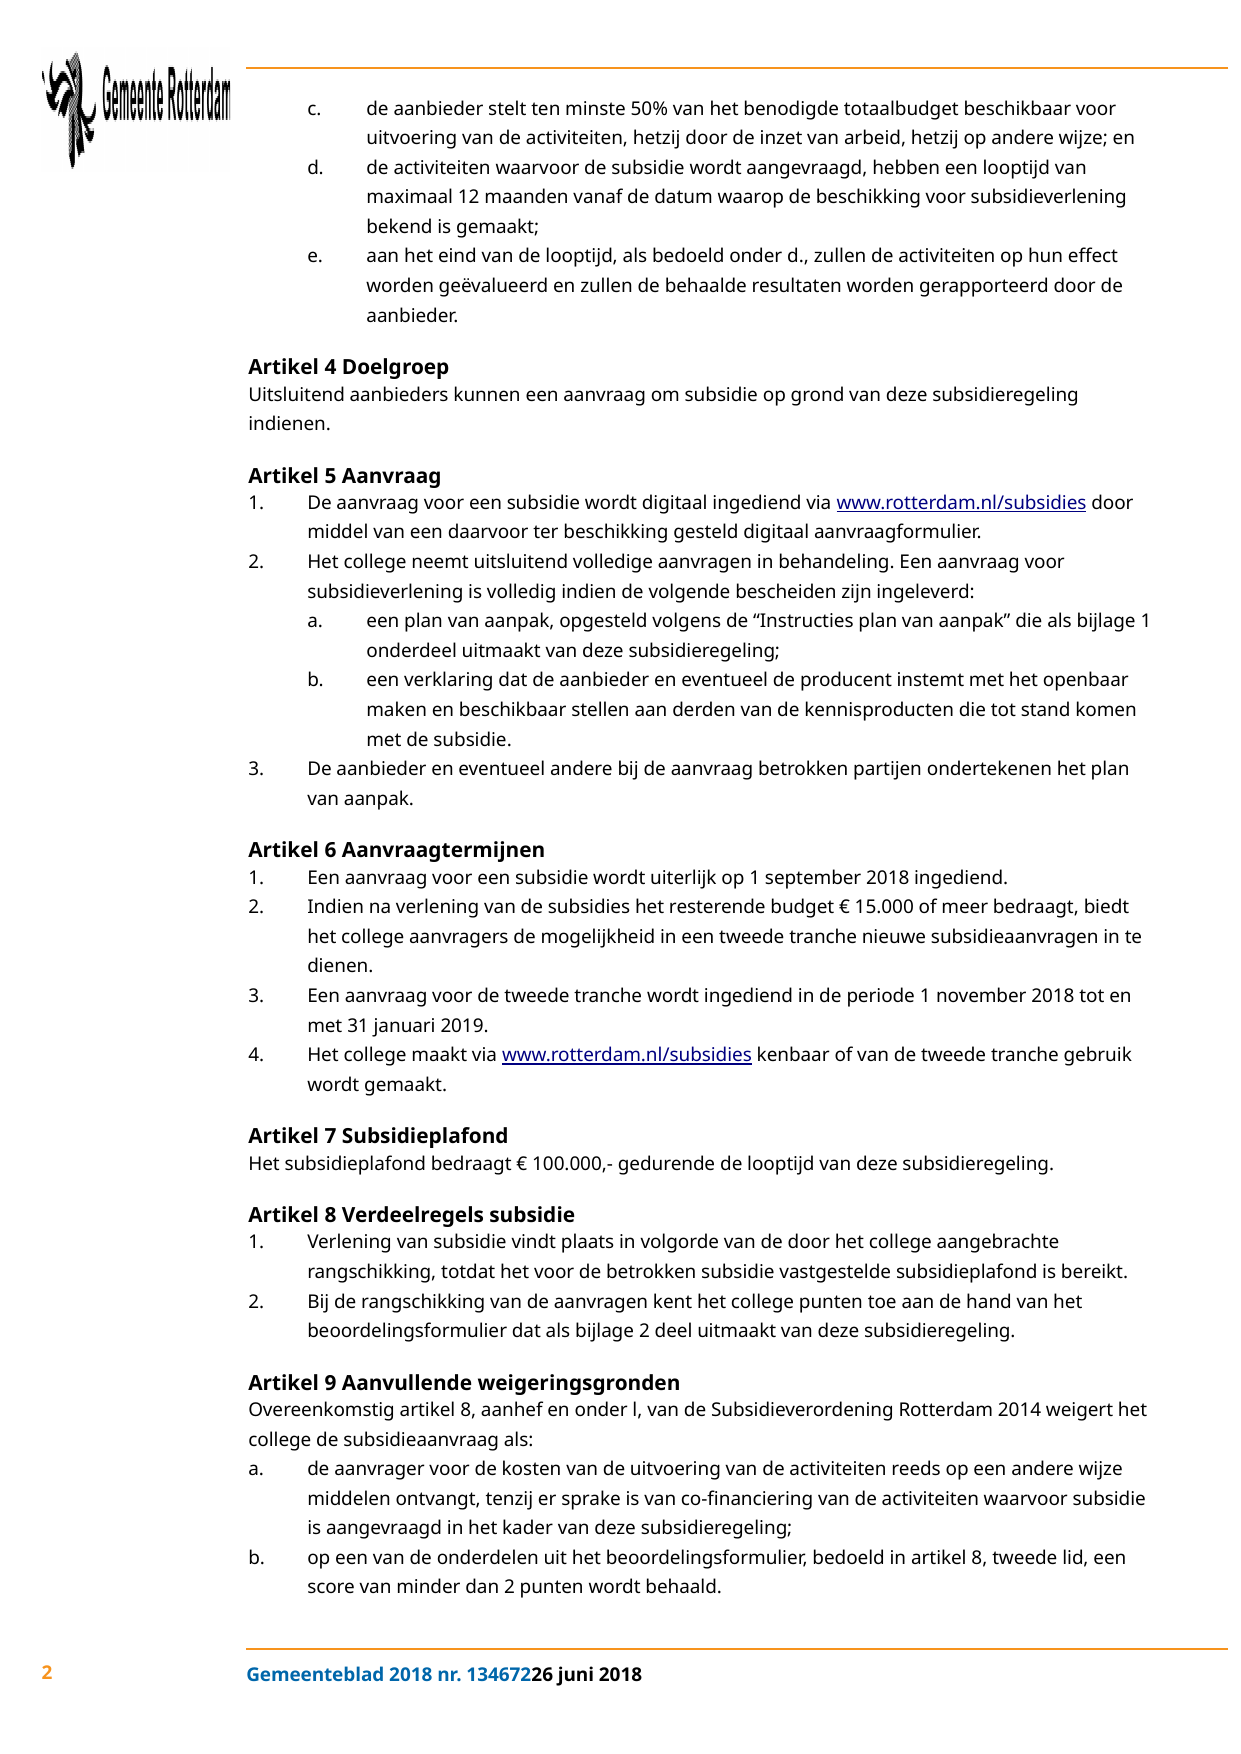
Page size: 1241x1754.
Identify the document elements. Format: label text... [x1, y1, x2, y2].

text Artikel 8 Verdeelregels subsidie [248, 1200, 1152, 1229]
list de aanvrager voor de kosten van de uitvoering van de activiteiten reeds op een andere wijze middelen ontvangt, tenzij er sprake is van co-financiering van de activiteiten waarvoor subsidie is aangevraagd in het kader van deze subsidieregeling; [248, 1455, 1152, 1540]
list Een aanvraag voor een subsidie wordt uiterlijk op 1 september 2018 ingediend. [248, 864, 1152, 889]
text Overeenkomstig artikel 8, aanhef en onder l, van de Subsidieverordening Rotterdam 2014 weigert het college de subsidieaanvraag als: [248, 1396, 1152, 1452]
list Verlening van subsidie vindt plaats in volgorde van de door het college aangebrachte rangschikking, totdat het voor de betrokken subsidie vastgestelde subsidieplafond is bereikt. [248, 1229, 1152, 1284]
list Het college maakt via www.rotterdam.nl/subsidies kenbaar of van de tweede tranche gebruik wordt gemaakt. [248, 1041, 1152, 1097]
picture [41, 47, 231, 172]
text Artikel 6 Aanvraagtermijnen [248, 835, 1152, 864]
list De aanvraag voor een subsidie wordt digitaal ingediend via www.rotterdam.nl/subsidies door middel van een daarvoor ter beschikking gesteld digitaal aanvraagformulier. [248, 489, 1152, 544]
text Artikel 7 Subsidieplafond [248, 1121, 1152, 1150]
list De aanbieder en eventueel andere bij de aanvraag betrokken partijen ondertekenen het plan van aanpak. [248, 755, 1152, 811]
text Uitsluitend aanbieders kunnen een aanvraag om subsidie op grond van deze subsidieregeling indienen. [248, 381, 1152, 436]
list de activiteiten waarvoor de subsidie wordt aangevraagd, hebben een looptijd van maximaal 12 maanden vanaf de datum waarop de beschikking voor subsidieverlening bekend is gemaakt; [307, 154, 1152, 239]
list Bij de rangschikking van de aanvragen kent het college punten toe aan de hand van het beoordelingsformulier dat als bijlage 2 deel uitmaakt van deze subsidieregeling. [248, 1288, 1152, 1343]
list op een van de onderdelen uit het beoordelingsformulier, bedoeld in artikel 8, tweede lid, een score van minder dan 2 punten wordt behaald. [248, 1544, 1152, 1599]
list Het college neemt uitsluitend volledige aanvragen in behandeling. Een aanvraag voor subsidieverlening is volledig indien de volgende bescheiden zijn ingeleverd: [248, 548, 1152, 604]
text Artikel 5 Aanvraag [248, 461, 1152, 489]
list de aanbieder stelt ten minste 50% van het benodigde totaalbudget beschikbaar voor uitvoering van de activiteiten, hetzij door de inzet van arbeid, hetzij op andere wijze; en [307, 95, 1152, 150]
list Een aanvraag voor de tweede tranche wordt ingediend in de periode 1 november 2018 tot en met 31 januari 2019. [248, 982, 1152, 1037]
text Artikel 4 Doelgroep [248, 352, 1152, 381]
list Indien na verlening van de subsidies het resterende budget € 15.000 of meer bedraagt, biedt het college aanvragers de mogelijkheid in een tweede tranche nieuwe subsidieaanvragen in te dienen. [248, 893, 1152, 978]
list aan het eind van de looptijd, als bedoeld onder d., zullen de activiteiten op hun effect worden geëvalueerd en zullen de behaalde resultaten worden gerapporteerd door de aanbieder. [307, 243, 1152, 328]
list een plan van aanpak, opgesteld volgens de “Instructies plan van aanpak” die als bijlage 1 onderdeel uitmaakt van deze subsidieregeling; [307, 607, 1152, 663]
text Artikel 9 Aanvullende weigeringsgronden [248, 1368, 1152, 1396]
text Het subsidieplafond bedraagt € 100.000,- gedurende de looptijd van deze subsidieregeling. [248, 1150, 1152, 1176]
list een verklaring dat de aanbieder en eventueel de producent instemt met het openbaar maken en beschikbaar stellen aan derden van de kennisproducten die tot stand komen met de subsidie. [307, 667, 1152, 752]
